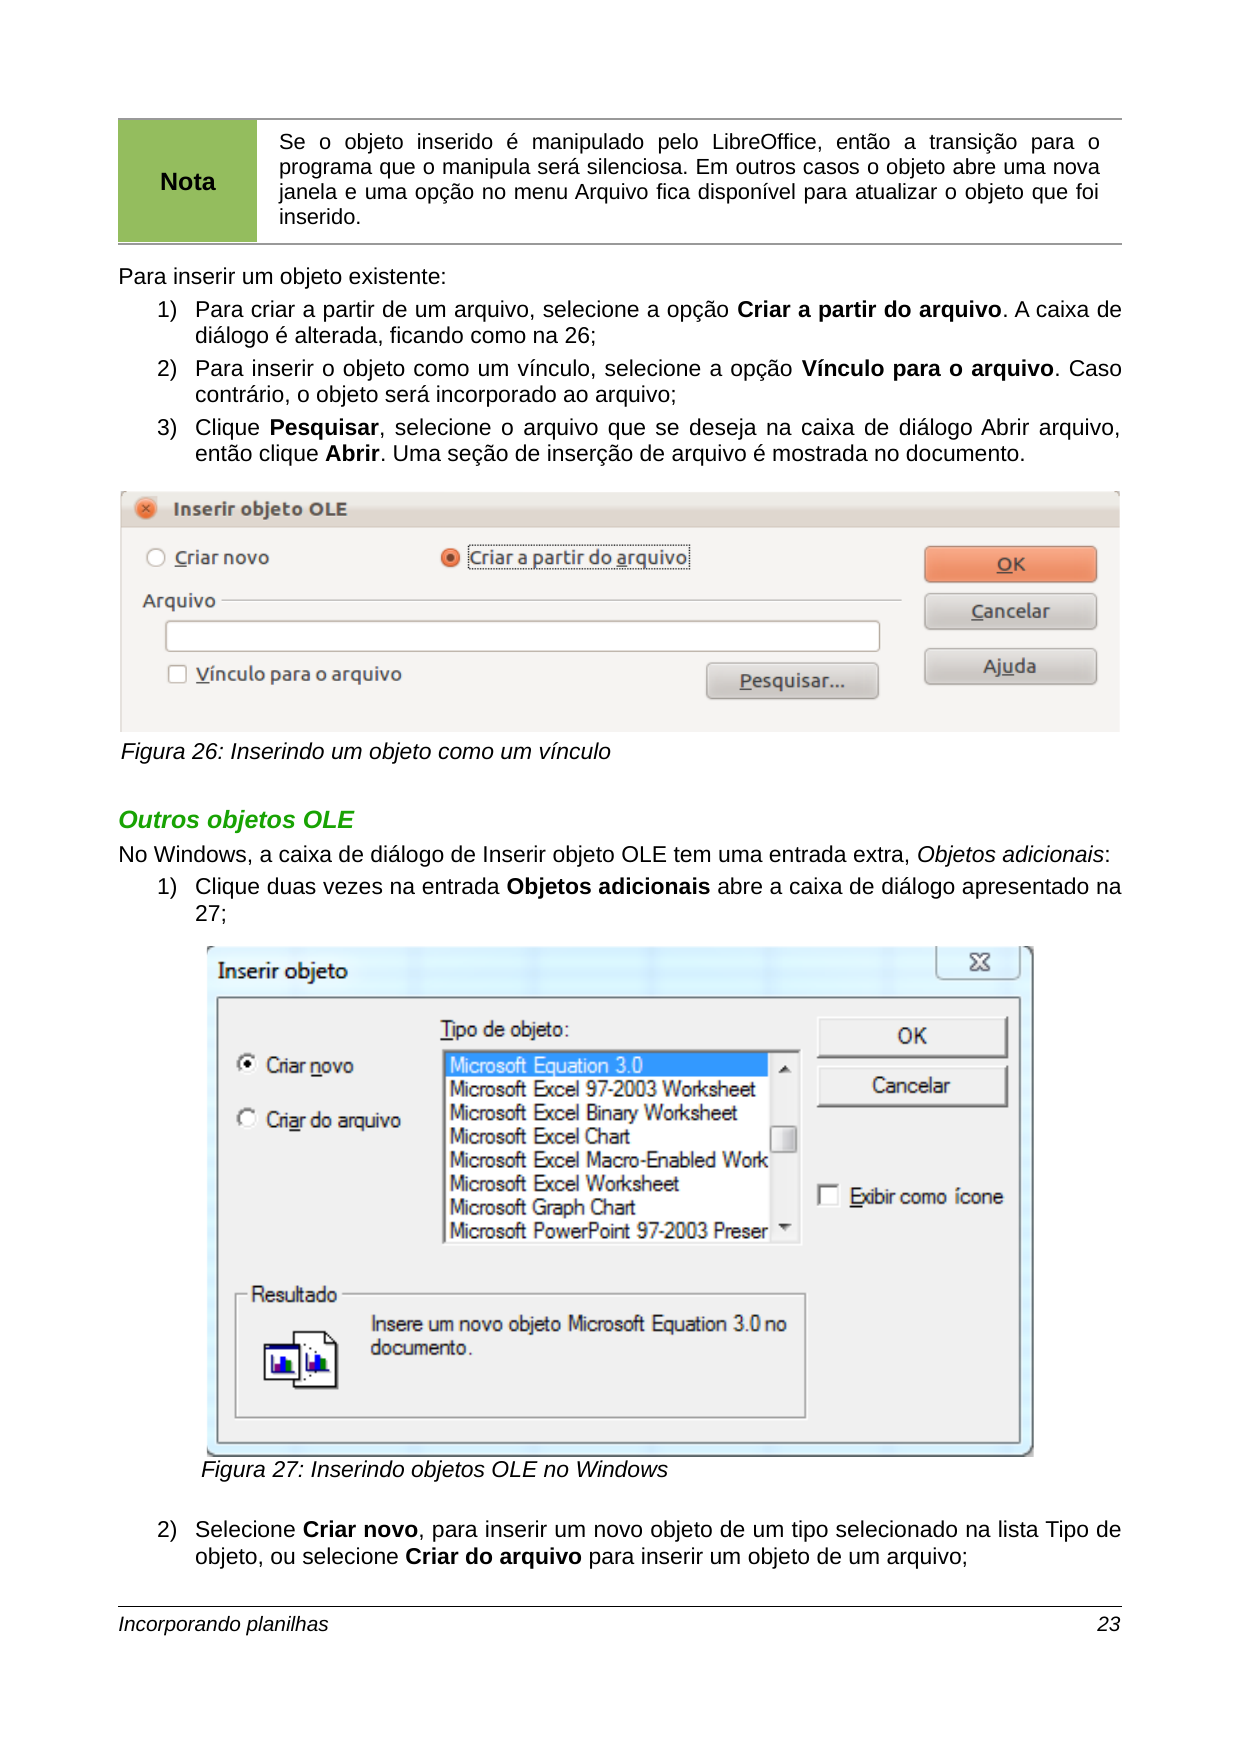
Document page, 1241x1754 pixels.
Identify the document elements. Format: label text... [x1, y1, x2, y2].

list Clique Pesquisar, selecione o arquivo que se deseja na caixa de diálogo Abrir arquivo, então clique Abrir. Uma seção de inserção de arquivo é mostrada no documento. [177, 414, 1122, 466]
text Figura 27: Inserindo objetos OLE no Windows [201, 945, 1039, 1483]
list Selecione Criar novo, para inserir um novo objeto de um tipo selecionado na lista Tipo de objeto, ou selecione Criar do arquivo para inserir um objeto de um arquivo; [177, 1516, 1122, 1569]
table_header Nota [118, 120, 257, 242]
list Para inserir o objeto como um vínculo, selecione a opção Vínculo para o arquivo. Caso contrário, o objeto será incorporado ao arquivo; [177, 355, 1122, 407]
text Figura 26: Inserindo um objeto como um vínculo [121, 738, 1120, 764]
list Para inserir um objeto existente: [118, 263, 1122, 289]
list Para criar a partir de um arquivo, selecione a opção Criar a partir do arquivo. A caixa de diálogo é alterada, ficando como na Figura 26; [177, 296, 1122, 348]
picture [120, 491, 1120, 732]
picture [206, 946, 1034, 1457]
list No Windows, a caixa de diálogo de Inserir objeto OLE tem uma entrada extra, Objetos adicionais: [118, 841, 1122, 867]
subtitle Outros objetos OLE [118, 806, 1122, 834]
table_header Se o objeto inserido é manipulado pelo LibreOffice, então a transição para o programa que o manipula será silenciosa. Em outros casos o objeto abre uma nova janela e uma opção no menu Arquivo fica disponível para atualizar o objeto que foi inserido. [258, 120, 1122, 242]
list Clique duas vezes na entrada Objetos adicionais abre a caixa de diálogo apresentado na Figura 27; [177, 873, 1122, 926]
